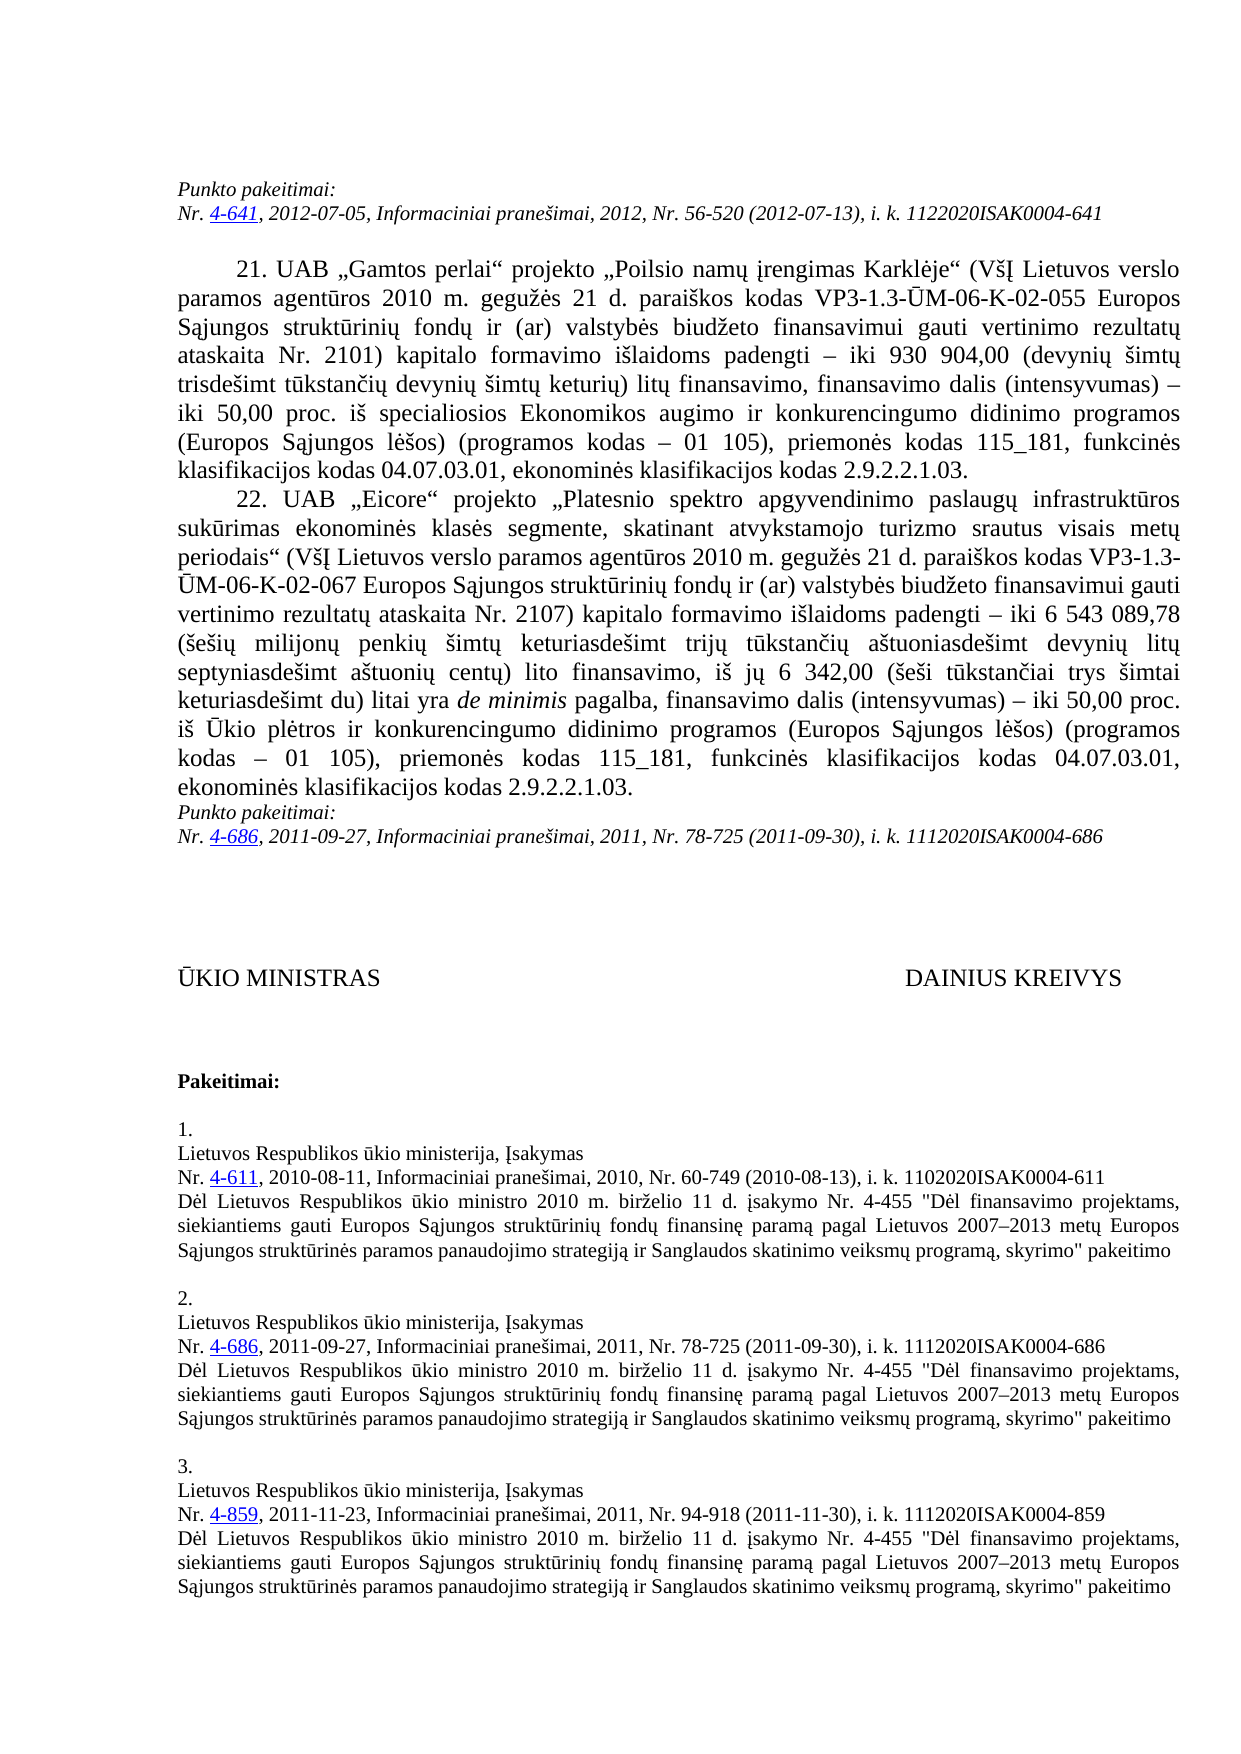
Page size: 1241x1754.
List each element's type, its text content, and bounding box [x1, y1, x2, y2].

text 3. [177, 1454, 1181, 1478]
text Ūkio ministras Dainius Kreivys [177, 963, 1181, 992]
text Pakeitimai: [177, 1069, 1181, 1093]
text Dėl Lietuvos Respublikos ūkio ministro 2010 m. birželio 11 d. įsakymo Nr. 4-455 "Dėl finansavimo projektams, siekiantiems gauti Europos Sąjungos struktūrinių fondų finansinę paramą pagal Lietuvos 2007–2013 metų Europos Sąjungos struktūrinės paramos panaudojimo strategiją ir Sanglaudos skatinimo veiksmų programą, skyrimo" pakeitimo [177, 1526, 1181, 1598]
text Lietuvos Respublikos ūkio ministerija, Įsakymas [177, 1141, 1181, 1165]
text Lietuvos Respublikos ūkio ministerija, Įsakymas [177, 1310, 1181, 1334]
text Dėl Lietuvos Respublikos ūkio ministro 2010 m. birželio 11 d. įsakymo Nr. 4-455 "Dėl finansavimo projektams, siekiantiems gauti Europos Sąjungos struktūrinių fondų finansinę paramą pagal Lietuvos 2007–2013 metų Europos Sąjungos struktūrinės paramos panaudojimo strategiją ir Sanglaudos skatinimo veiksmų programą, skyrimo" pakeitimo [177, 1189, 1181, 1262]
text Punkto pakeitimai: [177, 800, 1181, 824]
text Punkto pakeitimai: [177, 177, 1181, 201]
text Nr. 4-686, 2011-09-27, Informaciniai pranešimai, 2011, Nr. 78-725 (2011-09-30), i. k. 1112020ISAK0004-686 [177, 1334, 1181, 1358]
text Dėl Lietuvos Respublikos ūkio ministro 2010 m. birželio 11 d. įsakymo Nr. 4-455 "Dėl finansavimo projektams, siekiantiems gauti Europos Sąjungos struktūrinių fondų finansinę paramą pagal Lietuvos 2007–2013 metų Europos Sąjungos struktūrinės paramos panaudojimo strategiją ir Sanglaudos skatinimo veiksmų programą, skyrimo" pakeitimo [177, 1358, 1181, 1430]
text Nr. 4-611, 2010-08-11, Informaciniai pranešimai, 2010, Nr. 60-749 (2010-08-13), i. k. 1102020ISAK0004-611 [177, 1165, 1181, 1189]
text Nr. 4-686, 2011-09-27, Informaciniai pranešimai, 2011, Nr. 78-725 (2011-09-30), i. k. 1112020ISAK0004-686 [177, 824, 1181, 848]
text Nr. 4-641, 2012-07-05, Informaciniai pranešimai, 2012, Nr. 56-520 (2012-07-13), i. k. 1122020ISAK0004-641 [177, 201, 1181, 225]
text Nr. 4-859, 2011-11-23, Informaciniai pranešimai, 2011, Nr. 94-918 (2011-11-30), i. k. 1112020ISAK0004-859 [177, 1502, 1181, 1526]
text 2. [177, 1286, 1181, 1310]
text 22. UAB „Eicore“ projekto „Platesnio spektro apgyvendinimo paslaugų infrastruktūros sukūrimas ekonominės klasės segmente, skatinant atvykstamojo turizmo srautus visais metų periodais“ (VšĮ Lietuvos verslo paramos agentūros 2010 m. gegužės 21 d. paraiškos kodas VP3-1.3-ŪM-06-K-02-067 Europos Sąjungos struktūrinių fondų ir (ar) valstybės biudžeto finansavimui gauti vertinimo rezultatų ataskaita Nr. 2107) kapitalo formavimo išlaidoms padengti – iki 6 543 089,78 (šešių milijonų penkių šimtų keturiasdešimt trijų tūkstančių aštuoniasdešimt devynių litų septyniasdešimt aštuonių centų) lito finansavimo, iš jų 6 342,00 (šeši tūkstančiai trys šimtai keturiasdešimt du) litai yra de minimis pagalba, finansavimo dalis (intensyvumas) – iki 50,00 proc. iš Ūkio plėtros ir konkurencingumo didinimo programos (Europos Sąjungos lėšos) (programos kodas – 01 105), priemonės kodas 115_181, funkcinės klasifikacijos kodas 04.07.03.01, ekonominės klasifikacijos kodas 2.9.2.2.1.03. [177, 484, 1181, 800]
text 1. [177, 1117, 1181, 1141]
text Lietuvos Respublikos ūkio ministerija, Įsakymas [177, 1478, 1181, 1502]
text 21. UAB „Gamtos perlai“ projekto „Poilsio namų įrengimas Karklėje“ (VšĮ Lietuvos verslo paramos agentūros 2010 m. gegužės 21 d. paraiškos kodas VP3-1.3-ŪM-06-K-02-055 Europos Sąjungos struktūrinių fondų ir (ar) valstybės biudžeto finansavimui gauti vertinimo rezultatų ataskaita Nr. 2101) kapitalo formavimo išlaidoms padengti – iki 930 904,00 (devynių šimtų trisdešimt tūkstančių devynių šimtų keturių) litų finansavimo, finansavimo dalis (intensyvumas) – iki 50,00 proc. iš specialiosios Ekonomikos augimo ir konkurencingumo didinimo programos (Europos Sąjungos lėšos) (programos kodas – 01 105), priemonės kodas 115_181, funkcinės klasifikacijos kodas 04.07.03.01, ekonominės klasifikacijos kodas 2.9.2.2.1.03. [177, 254, 1181, 484]
